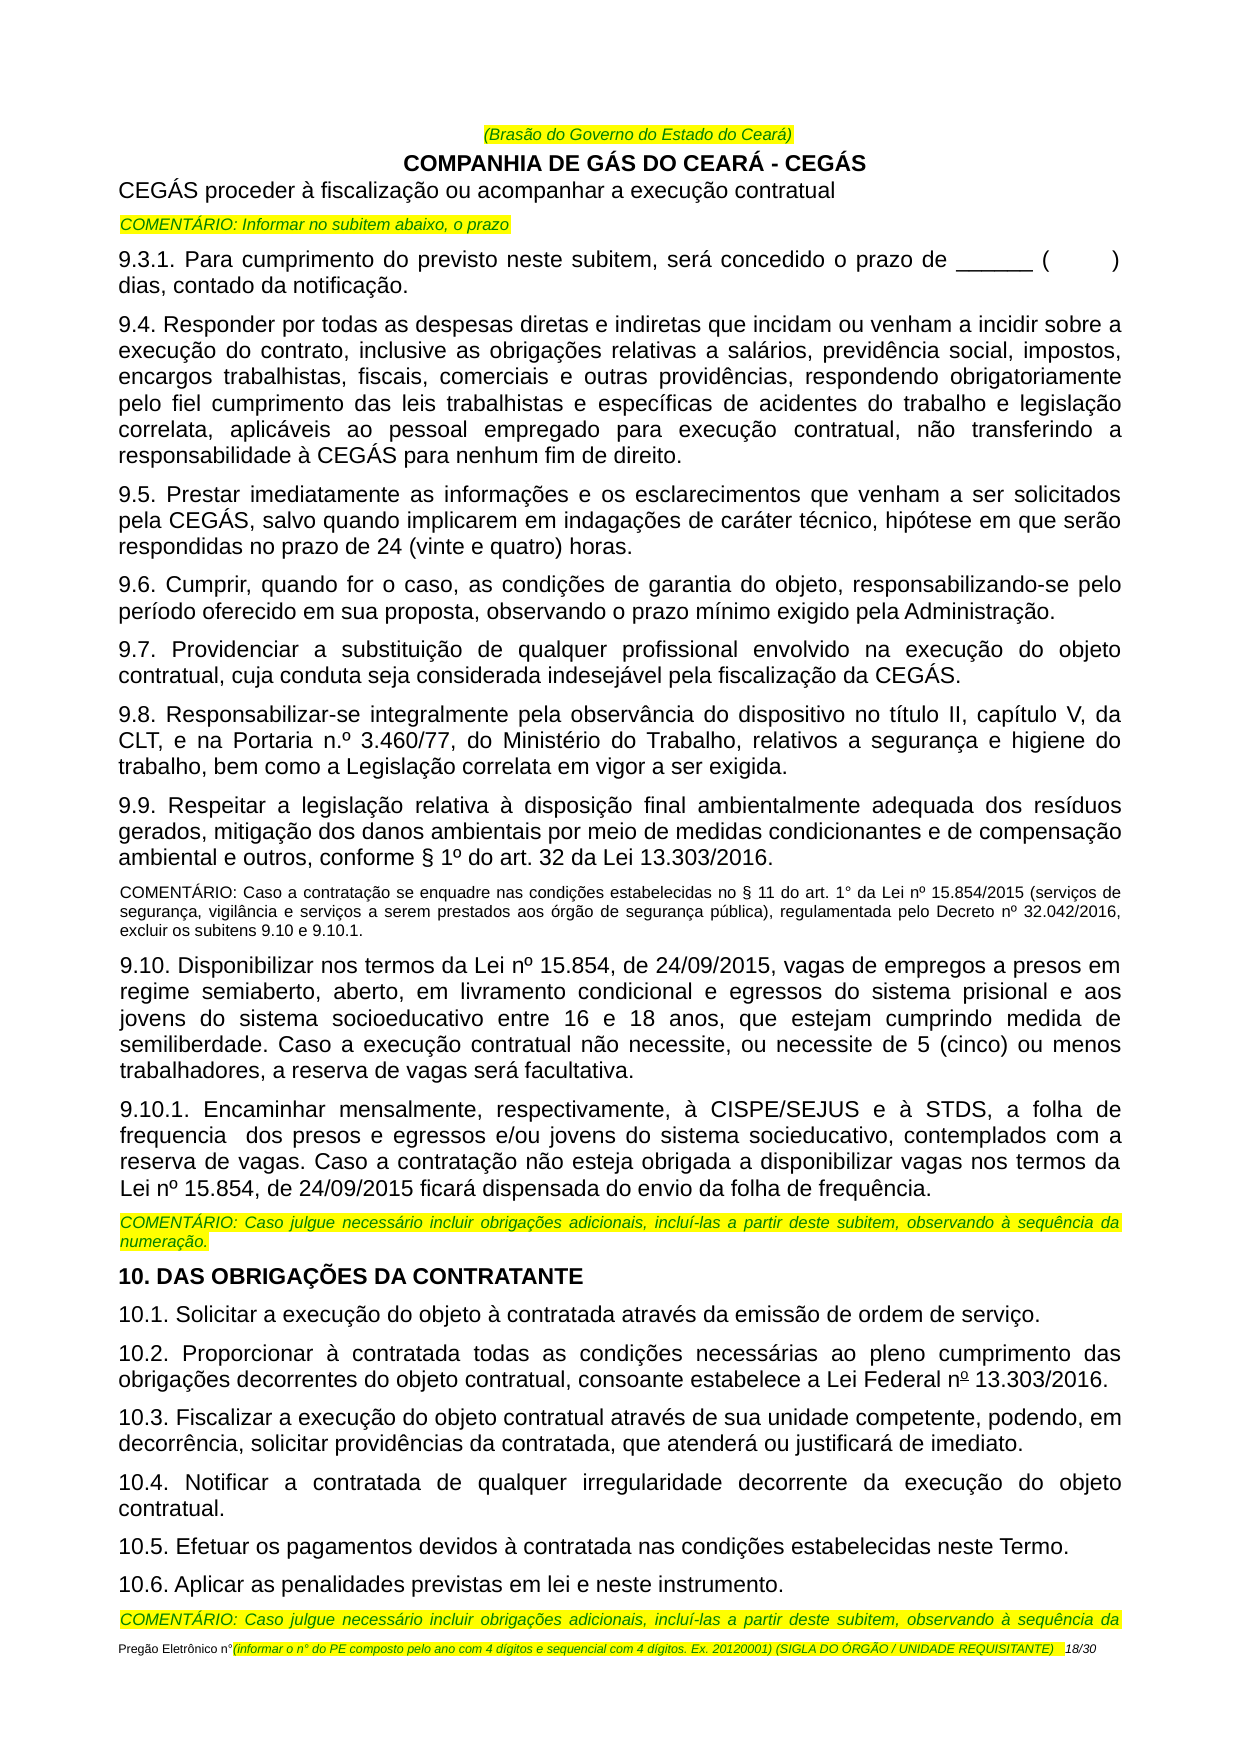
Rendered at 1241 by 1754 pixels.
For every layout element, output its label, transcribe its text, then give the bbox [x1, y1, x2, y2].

text 10.3. Fiscalizar a execução do objeto contratual através de sua unidade competente, podendo, em decorrência, solicitar providências da contratada, que atenderá ou justificará de imediato. [118, 1404, 1122, 1457]
text 9.10.1. Encaminhar mensalmente, respectivamente, à CISPE/SEJUS e à STDS, a folha de frequencia dos presos e egressos e/ou jovens do sistema socieducativo, contemplados com a reserva de vagas. Caso a contratação não esteja obrigada a disponibilizar vagas nos termos da Lei nº 15.854, de 24/09/2015 ficará dispensada do envio da folha de frequência. [119, 1096, 1122, 1201]
text 10.6. Aplicar as penalidades previstas em lei e neste instrumento. [118, 1571, 1122, 1598]
text COMENTÁRIO: Caso a contratação se enquadre nas condições estabelecidas no § 11 do art. 1° da Lei nº 15.854/2015 (serviços de segurança, vigilância e serviços a serem prestados aos órgão de segurança pública), regulamentada pelo Decreto nº 32.042/2016, excluir os subitens 9.10 e 9.10.1. [119, 882, 1122, 940]
text 9.8. Responsabilizar-se integralmente pela observância do dispositivo no título II, capítulo V, da CLT, e na Portaria n.º 3.460/77, do Ministério do Trabalho, relativos a segurança e higiene do trabalho, bem como a Legislação correlata em vigor a ser exigida. [118, 701, 1122, 780]
text COMENTÁRIO: Caso julgue necessário incluir obrigações adicionais, incluí-las a partir deste subitem, observando à sequência da numeração. [120, 1213, 1122, 1251]
text 9.4. Responder por todas as despesas diretas e indiretas que incidam ou venham a incidir sobre a execução do contrato, inclusive as obrigações relativas a salários, previdência social, impostos, encargos trabalhistas, fiscais, comerciais e outras providências, respondendo obrigatoriamente pelo fiel cumprimento das leis trabalhistas e específicas de acidentes do trabalho e legislação correlata, aplicáveis ao pessoal empregado para execução contratual, não transferindo a responsabilidade à CEGÁS para nenhum fim de direito. [118, 311, 1122, 469]
text 9.3.1. Para cumprimento do previsto neste subitem, será concedido o prazo de ______ ( ) dias, contado da notificação. [118, 246, 1122, 299]
text 9.7. Providenciar a substituição de qualquer profissional envolvido na execução do objeto contratual, cuja conduta seja considerada indesejável pela fiscalização da CEGÁS. [118, 636, 1122, 689]
text 10.2. Proporcionar à contratada todas as condições necessárias ao pleno cumprimento das obrigações decorrentes do objeto contratual, consoante estabelece a Lei Federal no 13.303/2016. [118, 1339, 1122, 1392]
text 10.4. Notificar a contratada de qualquer irregularidade decorrente da execução do objeto contratual. [118, 1469, 1122, 1521]
text 9.6. Cumprir, quando for o caso, as condições de garantia do objeto, responsabilizando-se pelo período oferecido em sua proposta, observando o prazo mínimo exigido pela Administração. [118, 571, 1122, 624]
text 10. DAS OBRIGAÇÕES DA CONTRATANTE [118, 1263, 1122, 1289]
text CEGÁS proceder à fiscalização ou acompanhar a execução contratual [118, 177, 1122, 203]
text COMENTÁRIO: Caso julgue necessário incluir obrigações adicionais, incluí-las a partir deste subitem, observando à sequência da [120, 1610, 1122, 1629]
text 9.5. Prestar imediatamente as informações e os esclarecimentos que venham a ser solicitados pela CEGÁS, salvo quando implicarem em indagações de caráter técnico, hipótese em que serão respondidas no prazo de 24 (vinte e quatro) horas. [118, 481, 1122, 559]
text 10.1. Solicitar a execução do objeto à contratada através da emissão de ordem de serviço. [118, 1301, 1122, 1328]
text COMENTÁRIO: Informar no subitem abaixo, o prazo [120, 215, 1122, 234]
text 9.9. Respeitar a legislação relativa à disposição final ambientalmente adequada dos resíduos gerados, mitigação dos danos ambientais por meio de medidas condicionantes e de compensação ambiental e outros, conforme § 1º do art. 32 da Lei 13.303/2016. [118, 792, 1122, 871]
text 10.5. Efetuar os pagamentos devidos à contratada nas condições estabelecidas neste Termo. [118, 1533, 1122, 1559]
text 9.10. Disponibilizar nos termos da Lei nº 15.854, de 24/09/2015, vagas de empregos a presos em regime semiaberto, aberto, em livramento condicional e egressos do sistema prisional e aos jovens do sistema socioeducativo entre 16 e 18 anos, que estejam cumprindo medida de semiliberdade. Caso a execução contratual não necessite, ou necessite de 5 (cinco) ou menos trabalhadores, a reserva de vagas será facultativa. [119, 952, 1122, 1084]
